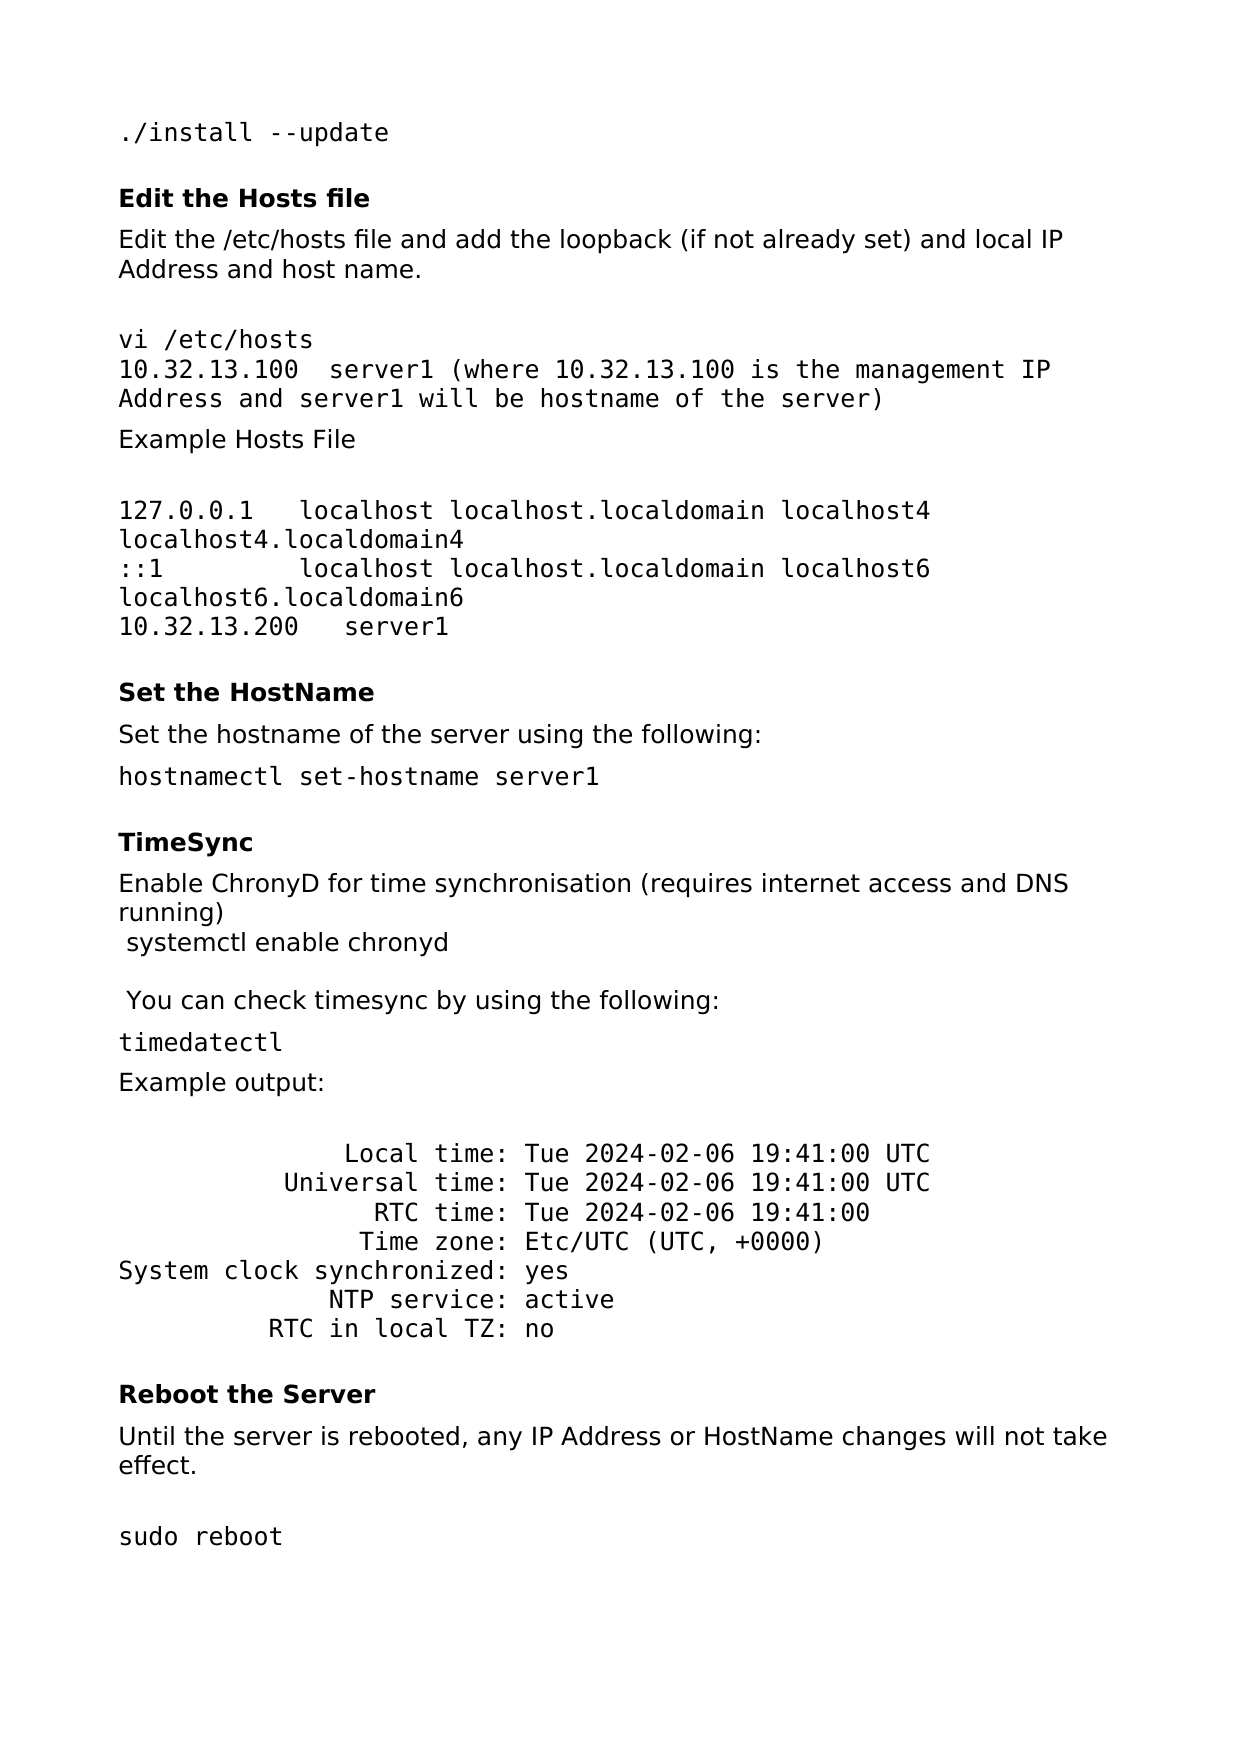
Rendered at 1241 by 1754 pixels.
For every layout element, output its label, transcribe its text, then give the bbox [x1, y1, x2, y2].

text Example Hosts File [118, 425, 1122, 483]
subtitle Edit the Hosts file [118, 184, 1122, 213]
text sudo reboot [118, 1522, 1122, 1551]
text ./install --update [118, 118, 1122, 147]
text Enable ChronyD for time synchronisation (requires internet access and DNS running) systemctl enable chronyd You can check timesync by using the following: [118, 869, 1122, 1015]
text vi /etc/hosts 10.32.13.100 server1 (where 10.32.13.100 is the management IP Address and server1 will be hostname of the server) [118, 326, 1122, 413]
subtitle Reboot the Server [118, 1380, 1122, 1409]
text Set the hostname of the server using the following: [118, 720, 1122, 749]
text hostnamectl set-hostname server1 [118, 762, 1122, 791]
text Edit the /etc/hosts file and add the loopback (if not already set) and local IP Address and host name. [118, 226, 1122, 313]
text 127.0.0.1 localhost localhost.localdomain localhost4 localhost4.localdomain4 ::1 localhost localhost.localdomain localhost6 localhost6.localdomain6 10.32.13.200 server1 [118, 496, 1122, 642]
subtitle TimeSync [118, 828, 1122, 857]
text Local time: Tue 2024-02-06 19:41:00 UTC Universal time: Tue 2024-02-06 19:41:00 UTC RTC time: Tue 2024-02-06 19:41:00 Time zone: Etc/UTC (UTC, +0000) System clock synchronized: yes NTP service: active RTC in local TZ: no [118, 1139, 1122, 1344]
text Until the server is rebooted, any IP Address or HostName changes will not take effect. [118, 1422, 1122, 1509]
text Example output: [118, 1069, 1122, 1127]
subtitle Set the HostName [118, 678, 1122, 708]
text timedatectl [118, 1028, 1122, 1057]
